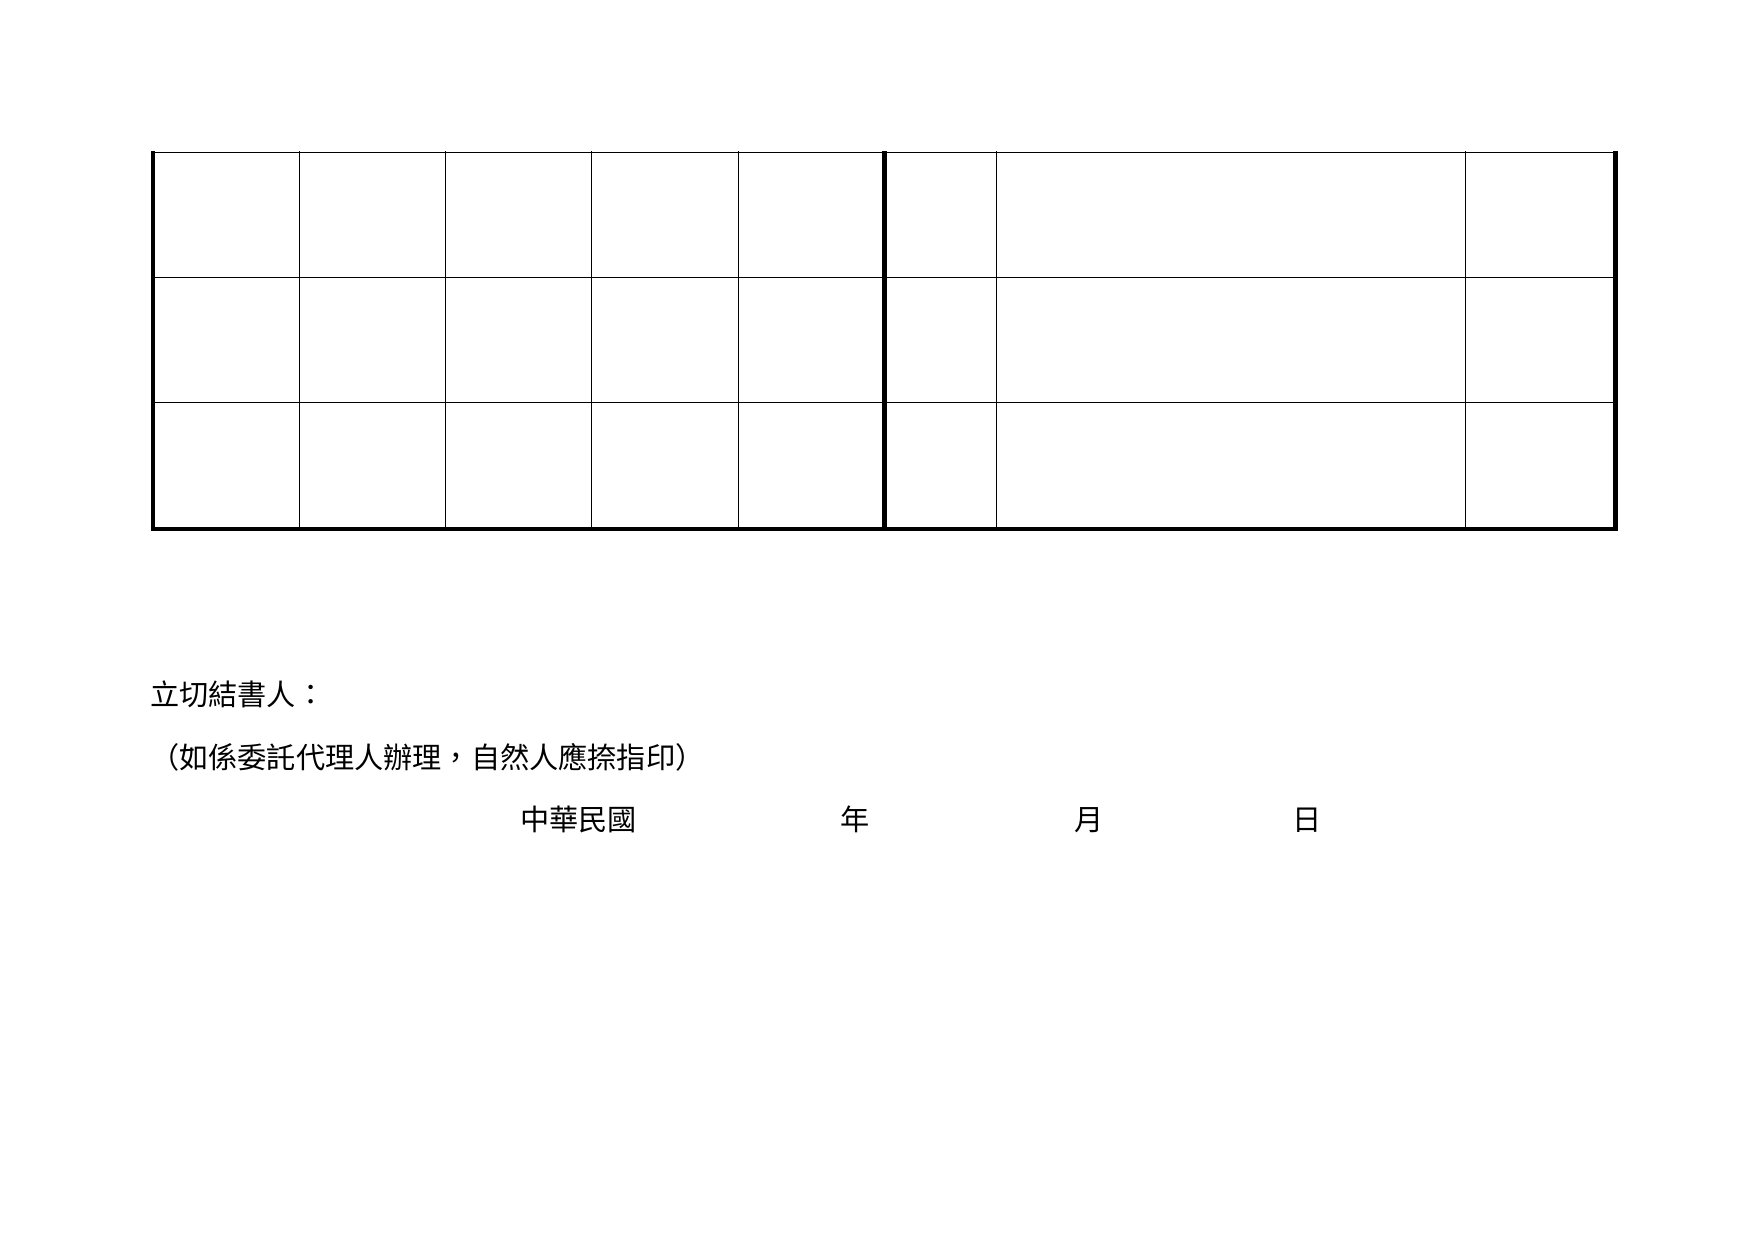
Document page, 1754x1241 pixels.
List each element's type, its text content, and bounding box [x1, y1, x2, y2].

table_cell [155, 278, 299, 401]
table_cell [887, 153, 996, 276]
table_cell [592, 278, 738, 401]
table_cell [300, 278, 445, 401]
table_cell [446, 278, 591, 401]
table_cell [739, 153, 882, 276]
table_cell [446, 403, 591, 526]
table_cell [887, 278, 996, 401]
table_cell [997, 403, 1465, 526]
text （如係委託代理人辦理，自然人應捺指印） [150, 714, 1604, 776]
table_cell [446, 153, 591, 276]
table_cell [739, 403, 882, 526]
table_cell [300, 153, 445, 276]
table_cell [887, 403, 996, 526]
table_cell [1466, 153, 1613, 276]
table_cell [997, 278, 1465, 401]
table_cell [592, 403, 738, 526]
table_cell [155, 153, 299, 276]
table_cell [155, 403, 299, 526]
table_cell [592, 153, 738, 276]
table_cell [1466, 278, 1613, 401]
table_cell [739, 278, 882, 401]
table_cell [1466, 403, 1613, 526]
table_cell [300, 403, 445, 526]
text 中華民國 年 月 日 [150, 776, 1604, 839]
table_cell [997, 153, 1465, 276]
text 立切結書人： [150, 651, 1604, 714]
